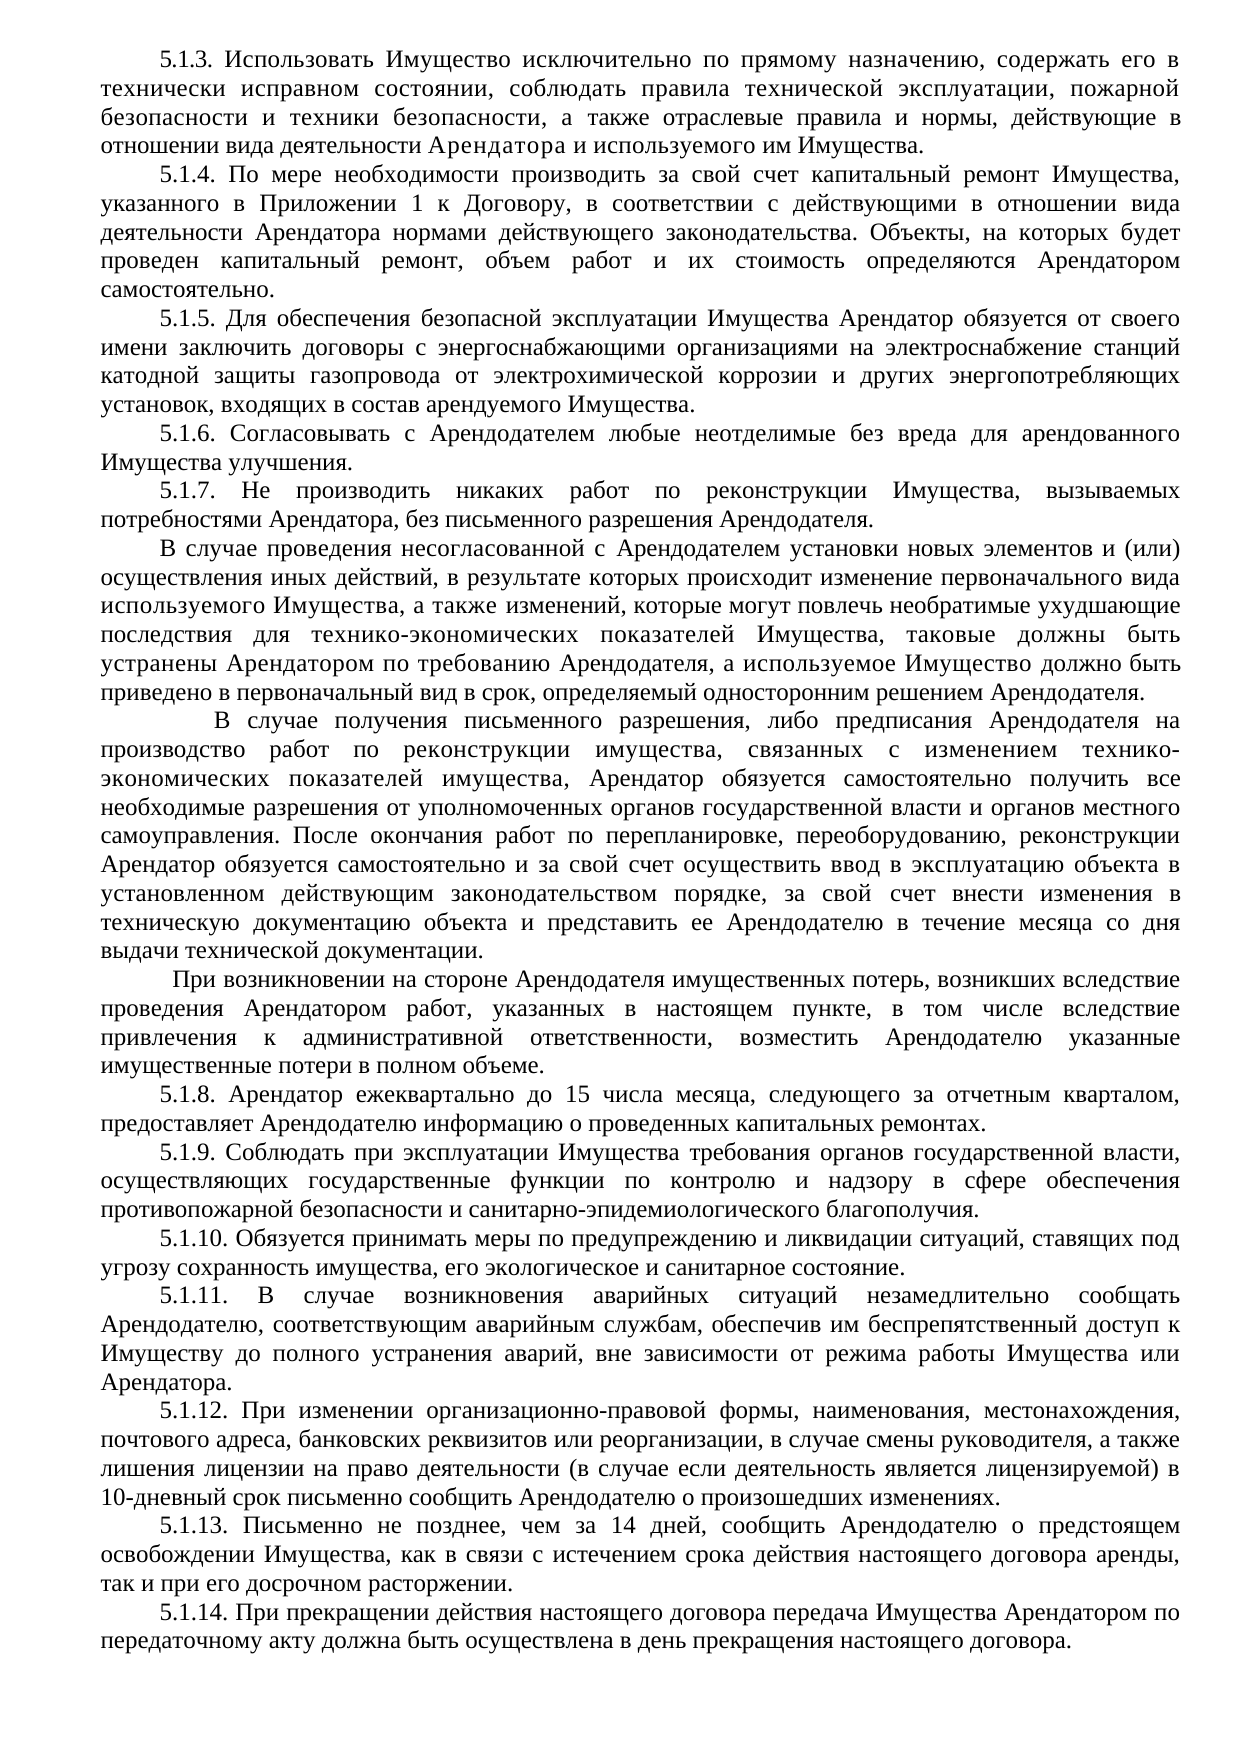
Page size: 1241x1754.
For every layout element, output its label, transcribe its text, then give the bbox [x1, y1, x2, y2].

text 5.1.4. По мере необходимости производить за свой счет капитальный ремонт Имущества, указанного в Приложении 1 к Договору, в соответствии с действующими в отношении вида деятельности Арендатора нормами действующего законодательства. Объекты, на которых будет проведен капитальный ремонт, объем работ и их стоимость определяются Арендатором самостоятельно. [100, 159, 1181, 303]
text 5.1.13. Письменно не позднее, чем за 14 дней, сообщить Арендодателю о предстоящем освобождении Имущества, как в связи с истечением срока действия настоящего договора аренды, так и при его досрочном расторжении. [100, 1511, 1181, 1597]
text 5.1.8. Арендатор ежеквартально до 15 числа месяца, следующего за отчетным кварталом, предоставляет Арендодателю информацию о проведенных капитальных ремонтах. [100, 1079, 1181, 1137]
text 5.1.6. Согласовывать с Арендодателем любые неотделимые без вреда для арендованного Имущества улучшения. [100, 418, 1181, 476]
text 5.1.7. Не производить никаких работ по реконструкции Имущества, вызываемых потребностями Арендатора, без письменного разрешения Арендодателя. [100, 476, 1181, 533]
text 5.1.10. Обязуется принимать меры по предупреждению и ликвидации ситуаций, ставящих под угрозу сохранность имущества, его экологическое и санитарное состояние. [100, 1223, 1181, 1281]
text В случае проведения несогласованной с Арендодателем установки новых элементов и (или) осуществления иных действий, в результате которых происходит изменение первоначального вида используемого Имущества, а также изменений, которые могут повлечь необратимые ухудшающие последствия для технико-экономических показателей Имущества, таковые должны быть устранены Арендатором по требованию Арендодателя, а используемое Имущество должно быть приведено в первоначальный вид в срок, определяемый односторонним решением Арендодателя. [100, 533, 1181, 706]
text В случае получения письменного разрешения, либо предписания Арендодателя на производство работ по реконструкции имущества, связанных с изменением технико-экономических показателей имущества, Арендатор обязуется самостоятельно получить все необходимые разрешения от уполномоченных органов государственной власти и органов местного самоуправления. После окончания работ по перепланировке, переоборудованию, реконструкции Арендатор обязуется самостоятельно и за свой счет осуществить ввод в эксплуатацию объекта в установленном действующим законодательством порядке, за свой счет внести изменения в техническую документацию объекта и представить ее Арендодателю в течение месяца со дня выдачи технической документации. [100, 706, 1181, 964]
text 5.1.11. В случае возникновения аварийных ситуаций незамедлительно сообщать Арендодателю, соответствующим аварийным службам, обеспечив им беспрепятственный доступ к Имуществу до полного устранения аварий, вне зависимости от режима работы Имущества или Арендатора. [100, 1281, 1181, 1396]
text 5.1.9. Соблюдать при эксплуатации Имущества требования органов государственной власти, осуществляющих государственные функции по контролю и надзору в сфере обеспечения противопожарной безопасности и санитарно-эпидемиологического благополучия. [100, 1137, 1181, 1223]
text 5.1.14. При прекращении действия настоящего договора передача Имущества Арендатором по передаточному акту должна быть осуществлена в день прекращения настоящего договора. [100, 1597, 1181, 1654]
text 5.1.5. Для обеспечения безопасной эксплуатации Имущества Арендатор обязуется от своего имени заключить договоры с энергоснабжающими организациями на электроснабжение станций катодной защиты газопровода от электрохимической коррозии и других энергопотребляющих установок, входящих в состав арендуемого Имущества. [100, 303, 1181, 418]
text 5.1.12. При изменении организационно-правовой формы, наименования, местонахождения, почтового адреса, банковских реквизитов или реорганизации, в случае смены руководителя, а также лишения лицензии на право деятельности (в случае если деятельность является лицензируемой) в 10-дневный срок письменно сообщить Арендодателю о произошедших изменениях. [100, 1396, 1181, 1511]
text При возникновении на стороне Арендодателя имущественных потерь, возникших вследствие проведения Арендатором работ, указанных в настоящем пункте, в том числе вследствие привлечения к административной ответственности, возместить Арендодателю указанные имущественные потери в полном объеме. [100, 964, 1181, 1079]
text 5.1.3. Использовать Имущество исключительно по прямому назначению, содержать его в технически исправном состоянии, соблюдать правила технической эксплуатации, пожарной безопасности и техники безопасности, а также отраслевые правила и нормы, действующие в отношении вида деятельности Арендатора и используемого им Имущества. [100, 44, 1181, 159]
